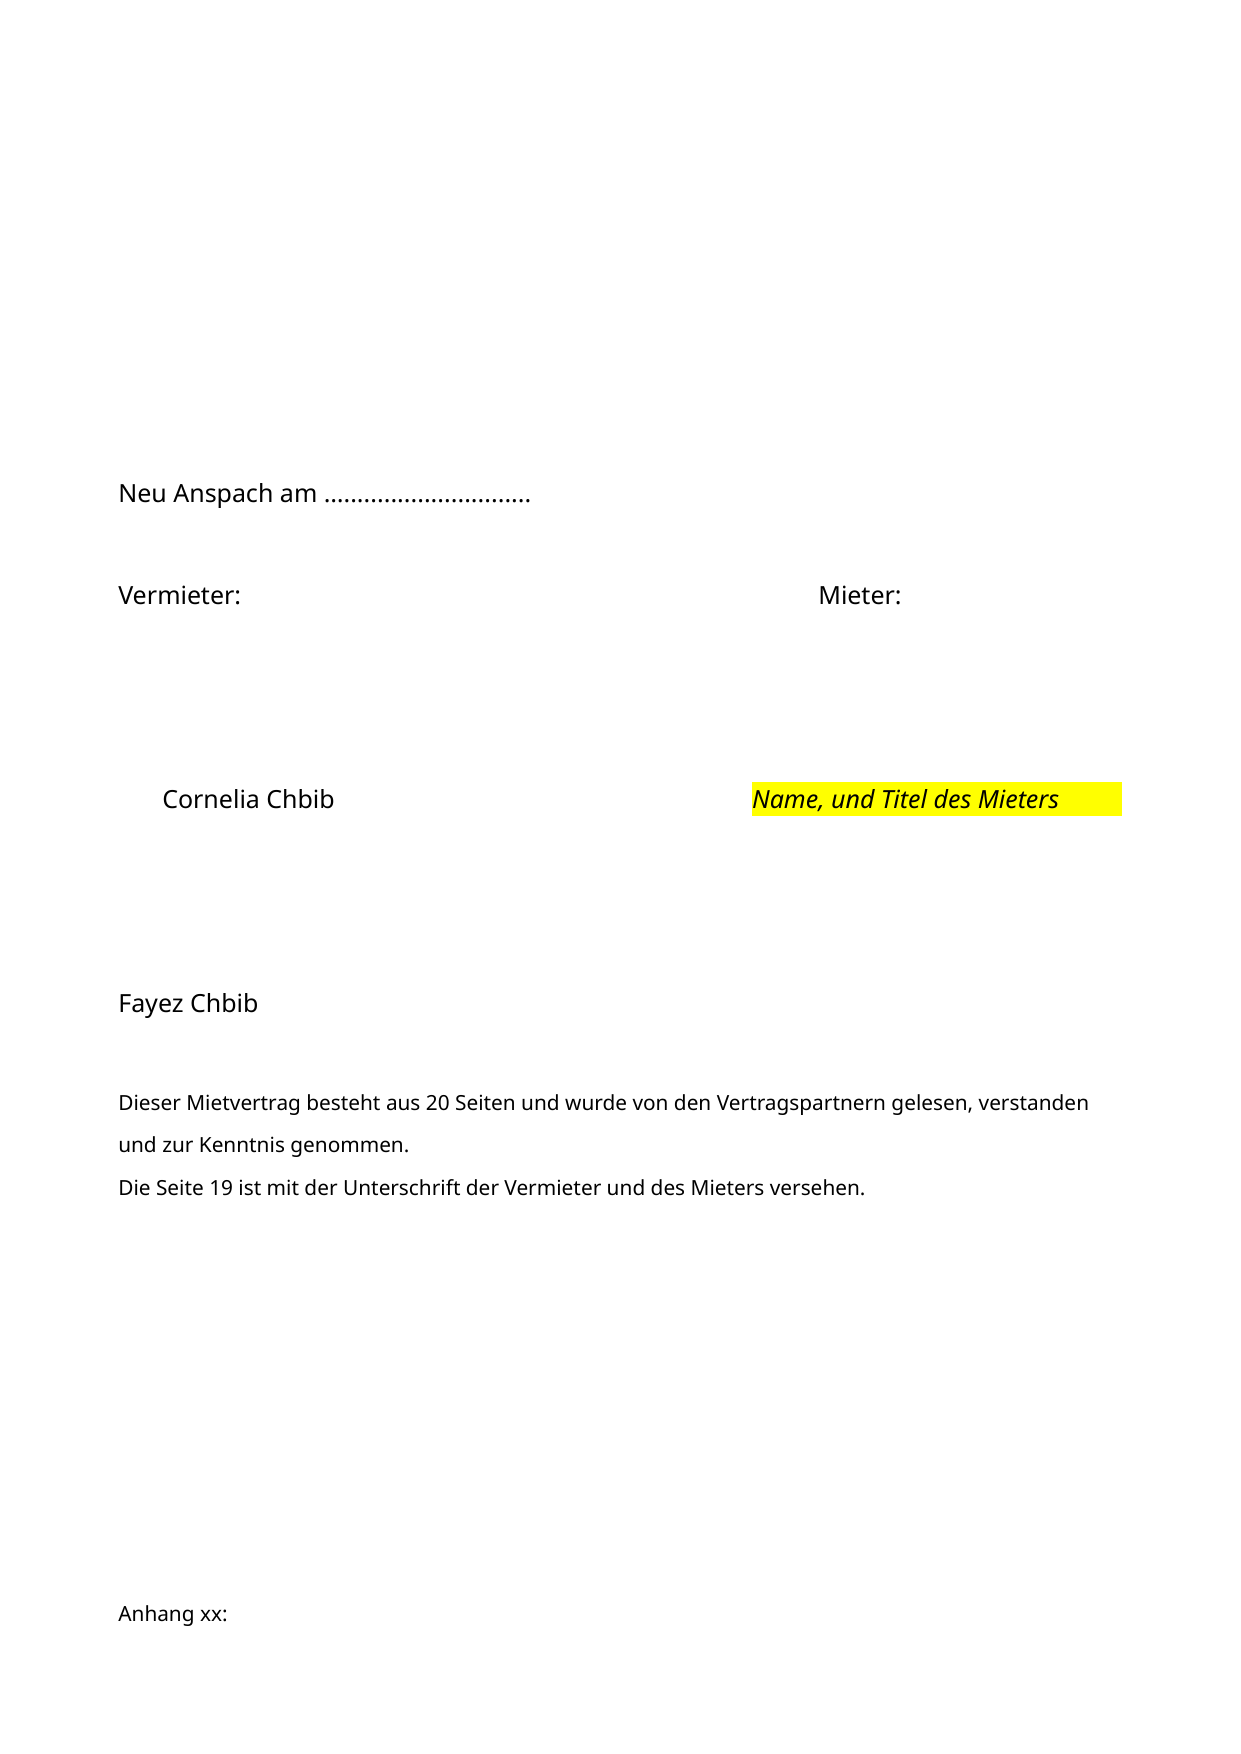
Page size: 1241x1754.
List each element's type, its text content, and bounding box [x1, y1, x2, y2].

text Dieser Mietvertrag besteht aus 20 Seiten und wurde von den Vertragspartnern gelesen, verstanden und zur Kenntnis genommen. [118, 1088, 1122, 1159]
text Anhang xx: [118, 1599, 1122, 1628]
text Cornelia Chbib Name, und Titel des Mieters [118, 782, 1122, 867]
text Die Seite 19 ist mit der Unterschrift der Vermieter und des Mieters versehen. [118, 1173, 1122, 1202]
text Neu Anspach am …............................ [118, 475, 1122, 509]
text Vermieter: Mieter: [118, 577, 1122, 612]
text Fayez Chbib [118, 986, 1122, 1020]
